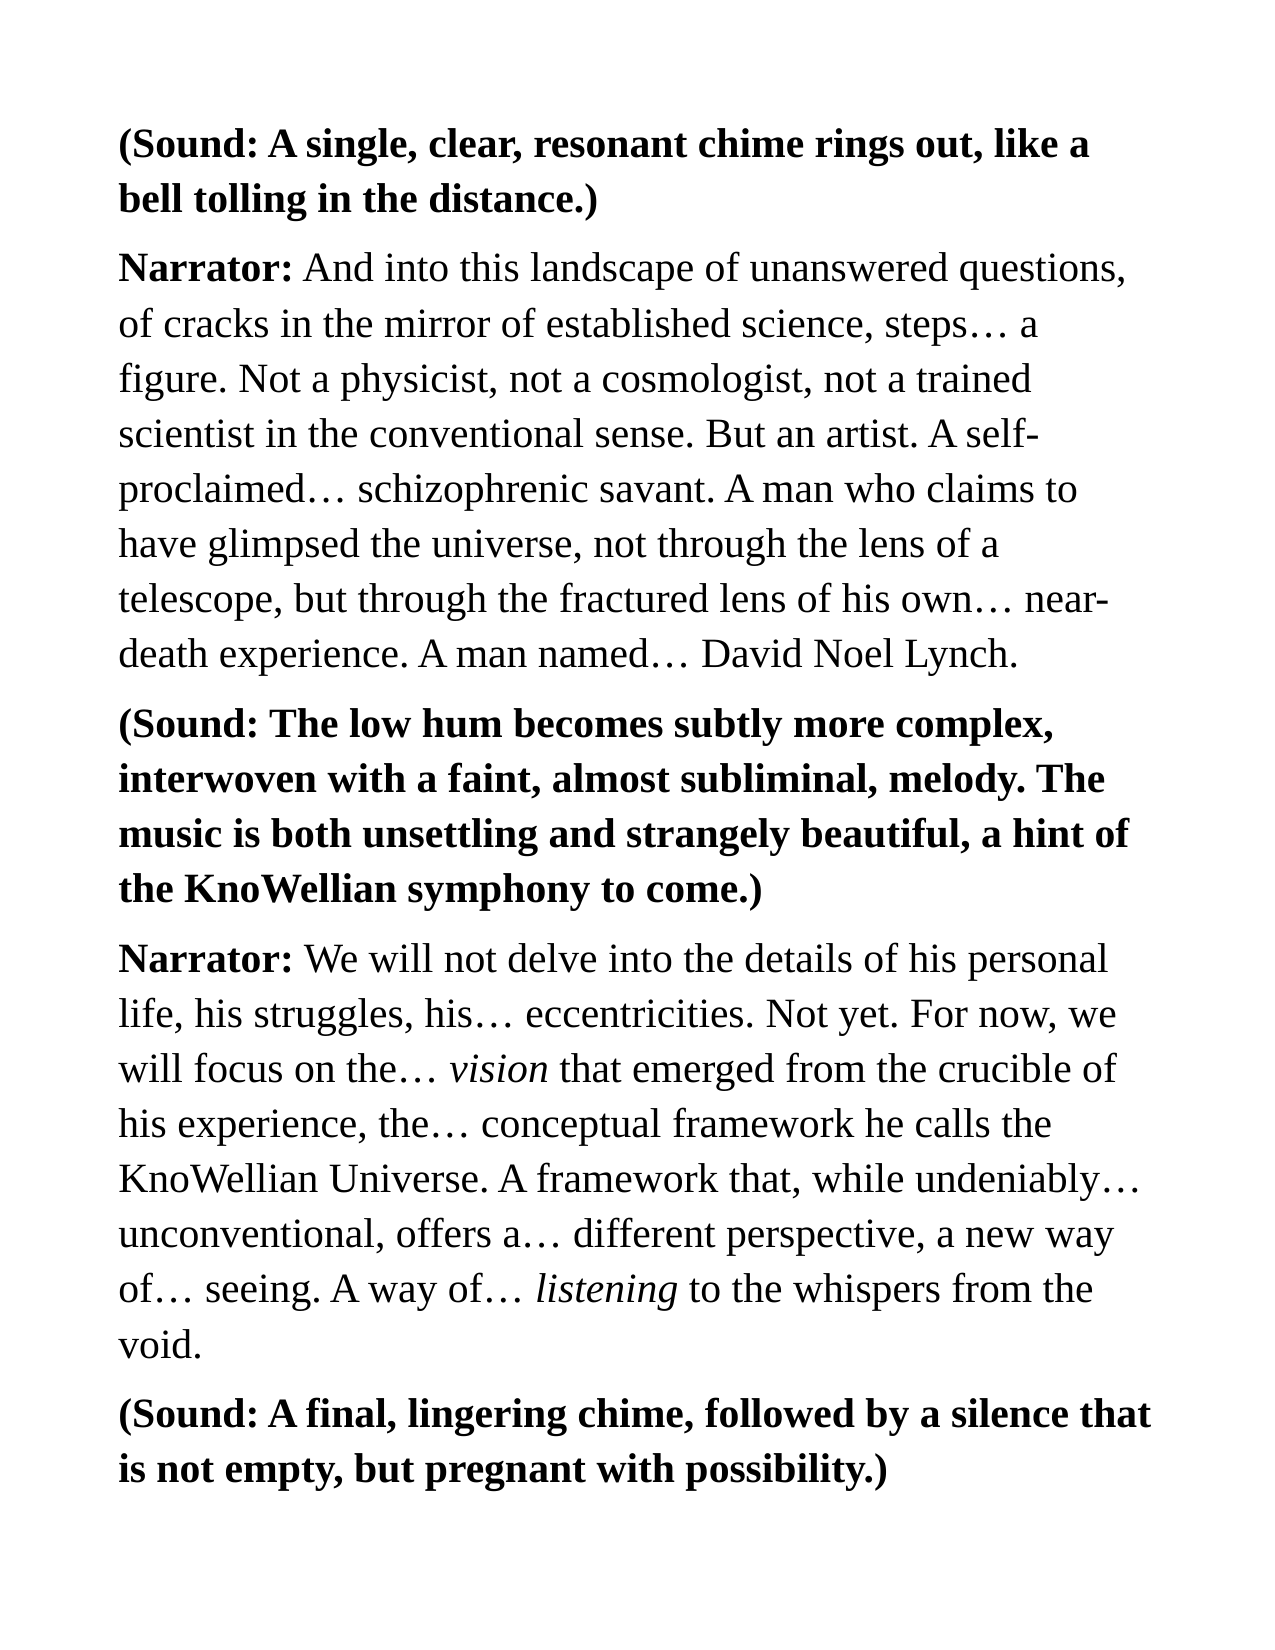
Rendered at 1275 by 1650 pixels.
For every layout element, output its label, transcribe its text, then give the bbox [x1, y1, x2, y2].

text Narrator: And into this landscape of unanswered questions, of cracks in the mirror of established science, steps… a figure. Not a physicist, not a cosmologist, not a trained scientist in the conventional sense. But an artist. A self-proclaimed… schizophrenic savant. A man who claims to have glimpsed the universe, not through the lens of a telescope, but through the fractured lens of his own… near-death experience. A man named… David Noel Lynch. [118, 243, 1157, 677]
text Narrator: We will not delve into the details of his personal life, his struggles, his… eccentricities. Not yet. For now, we will focus on the… vision that emerged from the crucible of his experience, the… conceptual framework he calls the KnoWellian Universe. A framework that, while undeniably… unconventional, offers a… different perspective, a new way of… seeing. A way of… listening to the whispers from the void. [118, 933, 1157, 1367]
text (Sound: The low hum becomes subtly more complex, interwoven with a faint, almost subliminal, melody. The music is both unsettling and strangely beautiful, a hint of the KnoWellian symphony to come.) [118, 698, 1157, 912]
text (Sound: A single, clear, resonant chime rings out, like a bell tolling in the distance.) [118, 118, 1157, 221]
text (Sound: A final, lingering chime, followed by a silence that is not empty, but pregnant with possibility.) [118, 1389, 1157, 1492]
